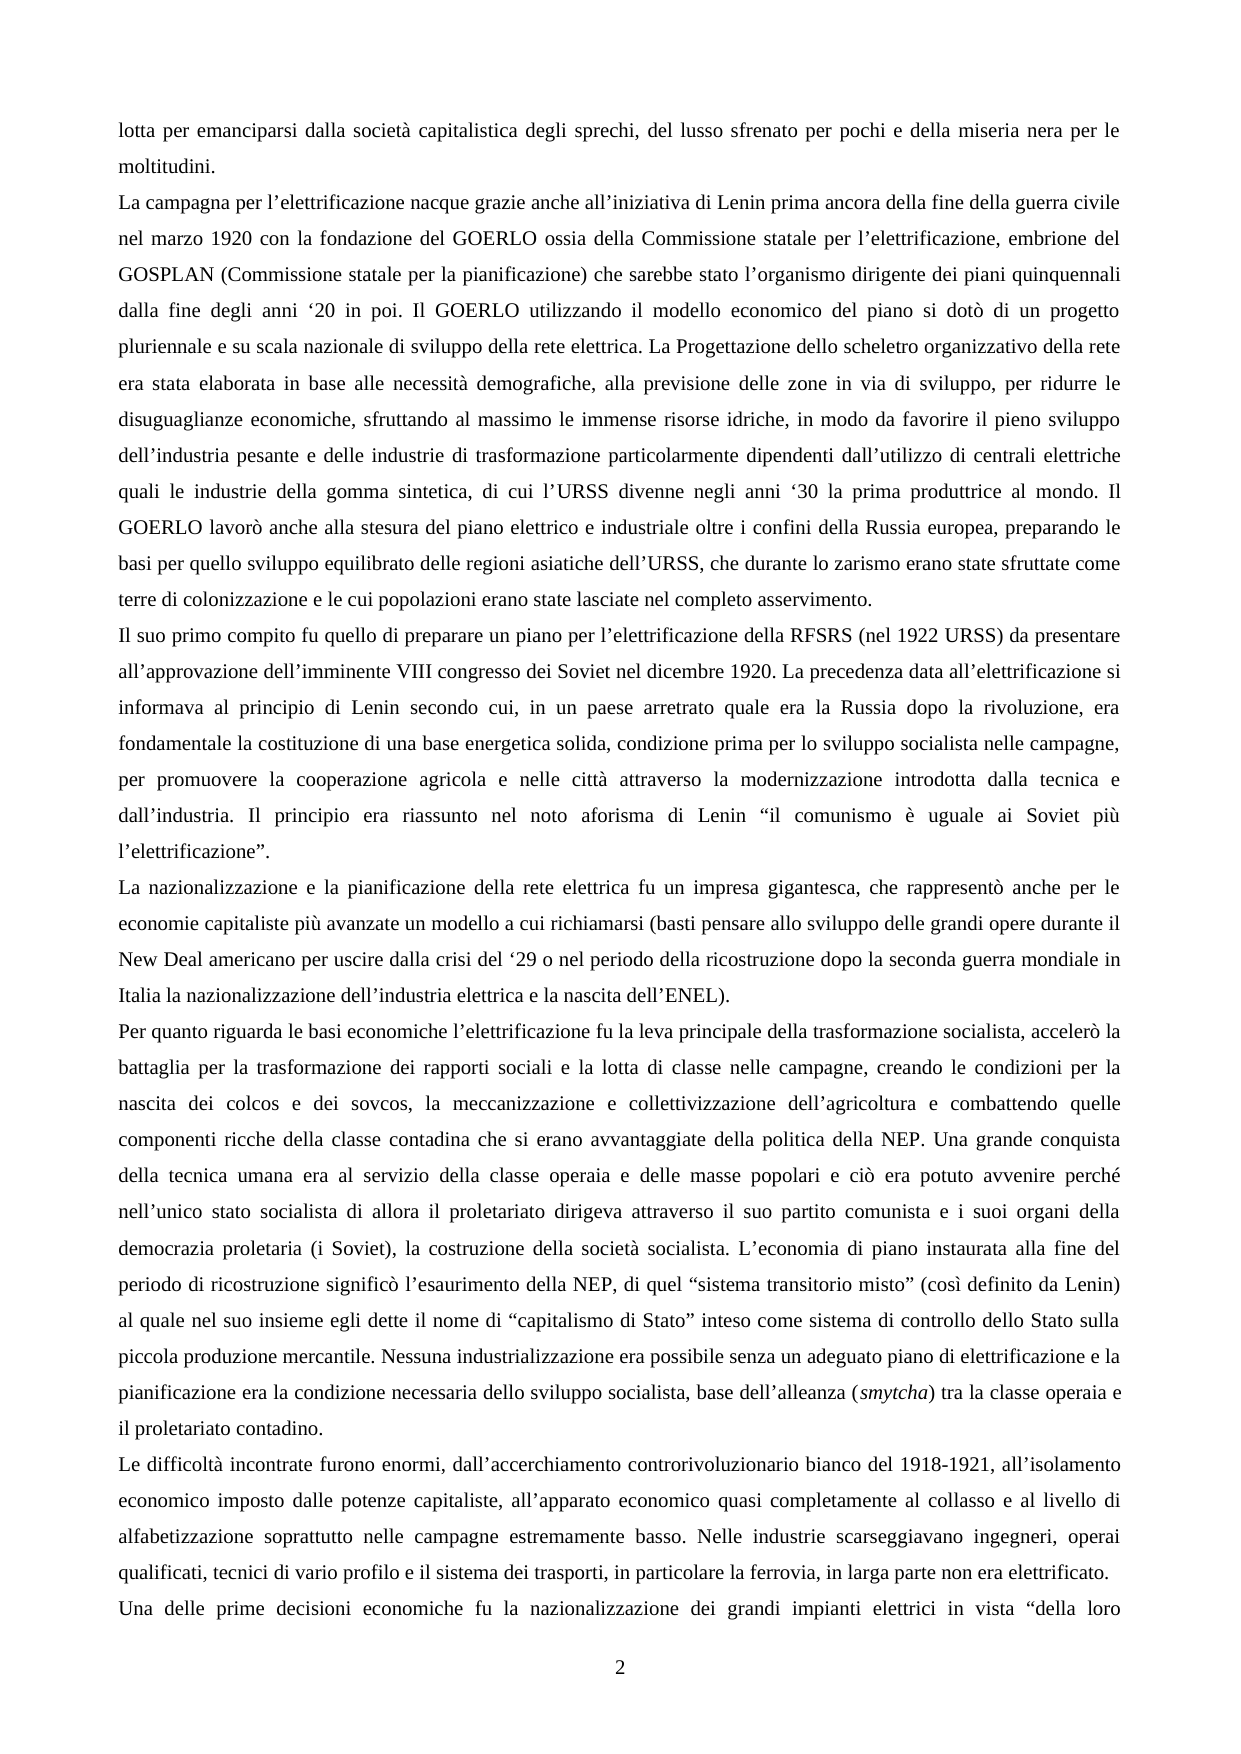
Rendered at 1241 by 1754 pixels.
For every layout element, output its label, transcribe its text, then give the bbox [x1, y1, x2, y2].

text Una delle prime decisioni economiche fu la nazionalizzazione dei grandi impianti elettrici in vista “della loro [118, 1596, 1122, 1620]
text lotta per emanciparsi dalla società capitalistica degli sprechi, del lusso sfrenato per pochi e della miseria nera per le moltitudini. [118, 118, 1122, 178]
text La nazionalizzazione e la pianificazione della rete elettrica fu un impresa gigantesca, che rappresentò anche per le economie capitaliste più avanzate un modello a cui richiamarsi (basti pensare allo sviluppo delle grandi opere durante il New Deal americano per uscire dalla crisi del ‘29 o nel periodo della ricostruzione dopo la seconda guerra mondiale in Italia la nazionalizzazione dell’industria elettrica e la nascita dell’ENEL). [118, 875, 1122, 1007]
text Le difficoltà incontrate furono enormi, dall’accerchiamento controrivoluzionario bianco del 1918-1921, all’isolamento economico imposto dalle potenze capitaliste, all’apparato economico quasi completamente al collasso e al livello di alfabetizzazione soprattutto nelle campagne estremamente basso. Nelle industrie scarseggiavano ingegneri, operai qualificati, tecnici di vario profilo e il sistema dei trasporti, in particolare la ferrovia, in larga parte non era elettrificato. [118, 1452, 1122, 1584]
text Per quanto riguarda le basi economiche l’elettrificazione fu la leva principale della trasformazione socialista, accelerò la battaglia per la trasformazione dei rapporti sociali e la lotta di classe nelle campagne, creando le condizioni per la nascita dei colcos e dei sovcos, la meccanizzazione e collettivizzazione dell’agricoltura e combattendo quelle componenti ricche della classe contadina che si erano avvantaggiate della politica della NEP. Una grande conquista della tecnica umana era al servizio della classe operaia e delle masse popolari e ciò era potuto avvenire perché nell’unico stato socialista di allora il proletariato dirigeva attraverso il suo partito comunista e i suoi organi della democrazia proletaria (i Soviet), la costruzione della società socialista. L’economia di piano instaurata alla fine del periodo di ricostruzione significò l’esaurimento della NEP, di quel “sistema transitorio misto” (così definito da Lenin) al quale nel suo insieme egli dette il nome di “capitalismo di Stato” inteso come sistema di controllo dello Stato sulla piccola produzione mercantile. Nessuna industrializzazione era possibile senza un adeguato piano di elettrificazione e la pianificazione era la condizione necessaria dello sviluppo socialista, base dell’alleanza (smytcha) tra la classe operaia e il proletariato contadino. [118, 1019, 1122, 1440]
text La campagna per l’elettrificazione nacque grazie anche all’iniziativa di Lenin prima ancora della fine della guerra civile nel marzo 1920 con la fondazione del GOERLO ossia della Commissione statale per l’elettrificazione, embrione del GOSPLAN (Commissione statale per la pianificazione) che sarebbe stato l’organismo dirigente dei piani quinquennali dalla fine degli anni ‘20 in poi. Il GOERLO utilizzando il modello economico del piano si dotò di un progetto pluriennale e su scala nazionale di sviluppo della rete elettrica. La Progettazione dello scheletro organizzativo della rete era stata elaborata in base alle necessità demografiche, alla previsione delle zone in via di sviluppo, per ridurre le disuguaglianze economiche, sfruttando al massimo le immense risorse idriche, in modo da favorire il pieno sviluppo dell’industria pesante e delle industrie di trasformazione particolarmente dipendenti dall’utilizzo di centrali elettriche quali le industrie della gomma sintetica, di cui l’Urss divenne negli anni ‘30 la prima produttrice al mondo. Il GOERLO lavorò anche alla stesura del piano elettrico e industriale oltre i confini della Russia europea, preparando le basi per quello sviluppo equilibrato delle regioni asiatiche dell’URSS, che durante lo zarismo erano state sfruttate come terre di colonizzazione e le cui popolazioni erano state lasciate nel completo asservimento. [118, 190, 1122, 611]
text Il suo primo compito fu quello di preparare un piano per l’elettrificazione della RFSRS (nel 1922 URSS) da presentare all’approvazione dell’imminente VIII congresso dei Soviet nel dicembre 1920. La precedenza data all’elettrificazione si informava al principio di Lenin secondo cui, in un paese arretrato quale era la Russia dopo la rivoluzione, era fondamentale la costituzione di una base energetica solida, condizione prima per lo sviluppo socialista nelle campagne, per promuovere la cooperazione agricola e nelle città attraverso la modernizzazione introdotta dalla tecnica e dall’industria. Il principio era riassunto nel noto aforisma di Lenin “il comunismo è uguale ai Soviet più l’elettrificazione”. [118, 623, 1122, 863]
